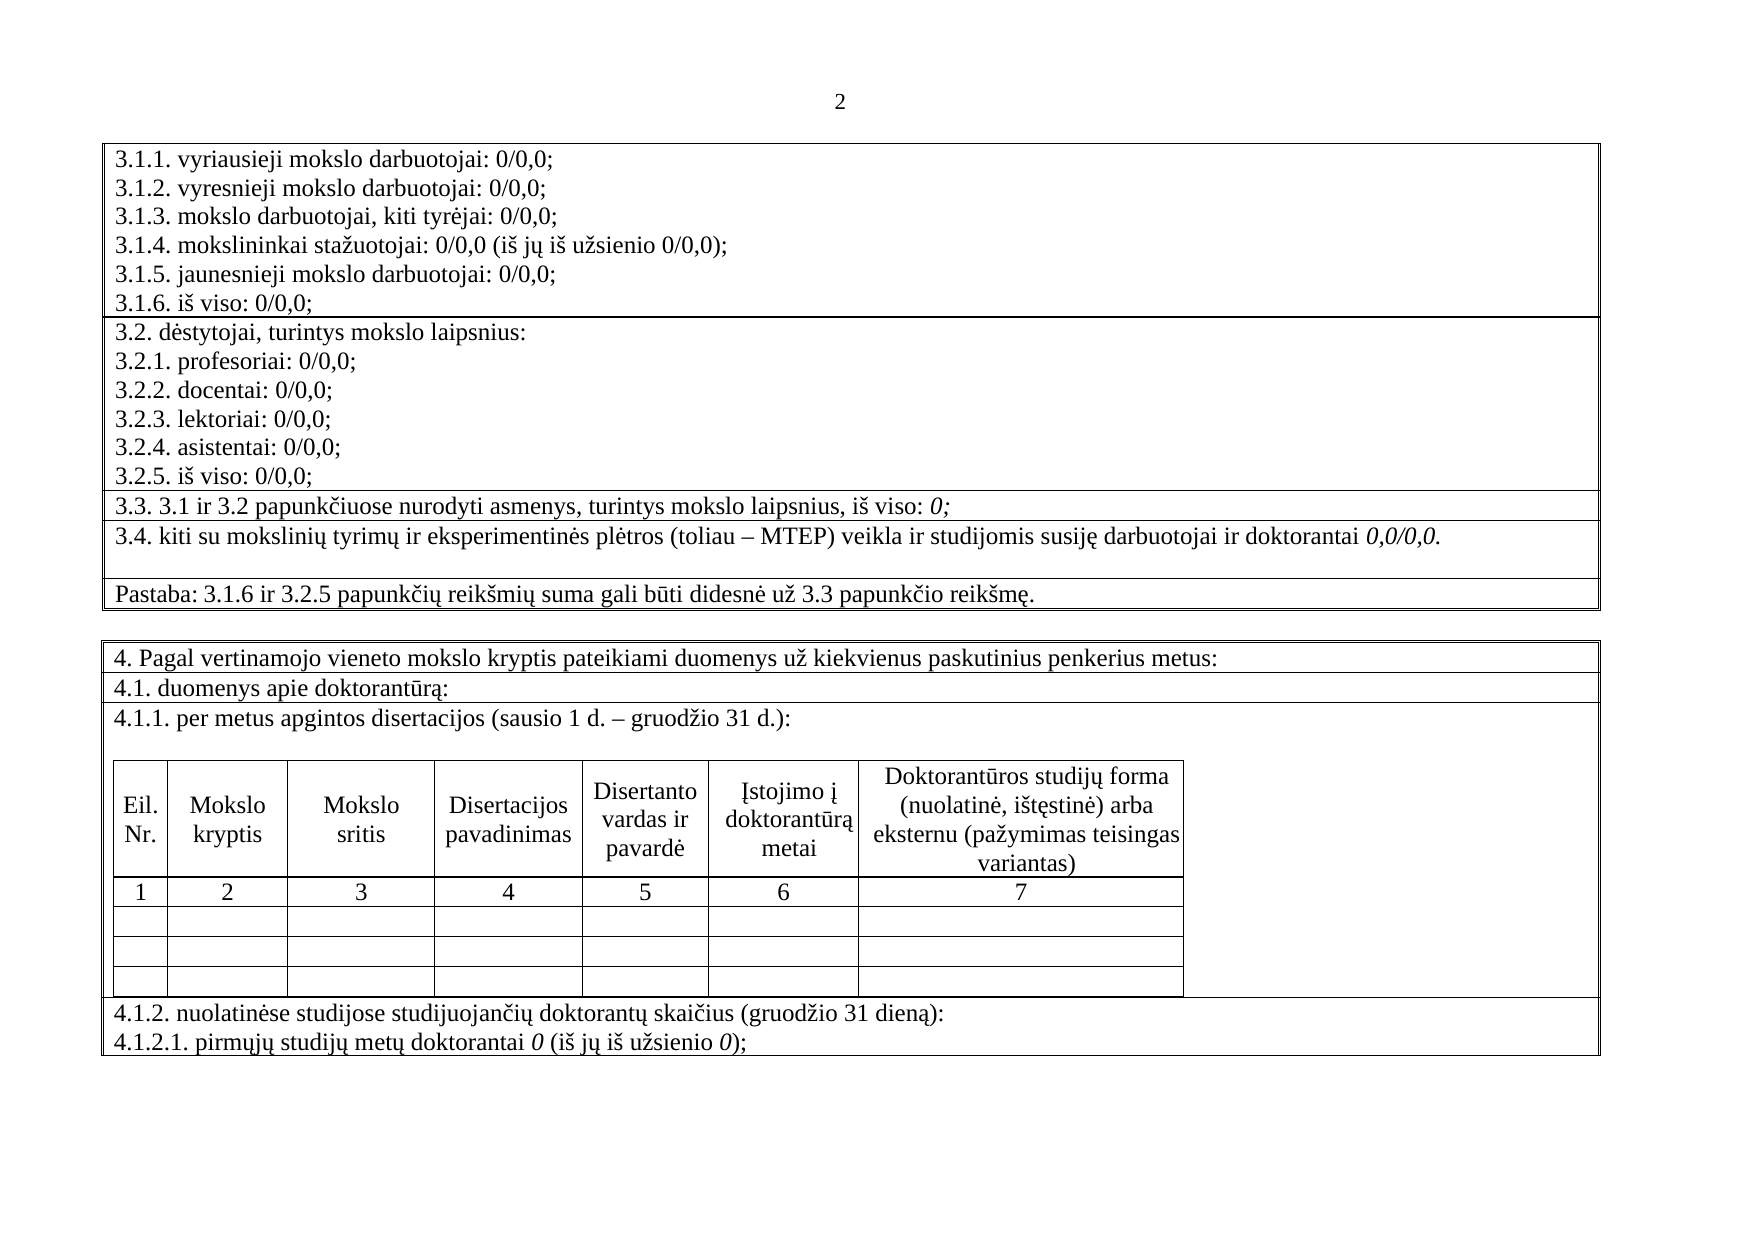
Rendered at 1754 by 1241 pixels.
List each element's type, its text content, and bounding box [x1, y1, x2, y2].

table_cell Pastaba: 3.1.6 ir 3.2.5 papunkčių reikšmių suma gali būti didesnė už 3.3 papunkčio reikšmę. [105, 579, 1598, 608]
table_cell 4.1.1. per metus apgintos disertacijos (sausio 1 d. – gruodžio 31 d.): [104, 703, 1598, 997]
table_cell [288, 907, 434, 936]
table_header Disertacijos pavadinimas [435, 761, 582, 876]
table_cell [583, 967, 708, 996]
table_cell [168, 937, 287, 966]
table_cell [288, 967, 434, 996]
table_cell 3.4. kiti su mokslinių tyrimų ir eksperimentinės plėtros (toliau – MTEP) veikla ir studijomis susiję darbuotojai ir doktorantai 0,0/0,0. [105, 521, 1598, 578]
table_cell [114, 967, 167, 996]
table_cell [435, 967, 582, 996]
table_cell [114, 907, 167, 936]
table_cell 7 [859, 878, 1183, 906]
table_cell [114, 937, 167, 966]
table_cell 3.1.1. vyriausieji mokslo darbuotojai: 0/0,0; 3.1.2. vyresnieji mokslo darbuotojai: 0/0,0; 3.1.3. mokslo darbuotojai, kiti tyrėjai: 0/0,0; 3.1.4. mokslininkai stažuotojai: 0/0,0 (iš jų iš užsienio 0/0,0); 3.1.5. jaunesnieji mokslo darbuotojai: 0/0,0; 3.1.6. iš viso: 0/0,0; [105, 144, 1598, 316]
table_cell 6 [709, 878, 858, 906]
table_cell [859, 937, 1183, 966]
table_header Disertanto vardas ir pavardė [583, 761, 708, 876]
table_cell 4 [435, 878, 582, 906]
table_cell [168, 907, 287, 936]
table_header Eil. Nr. [114, 761, 167, 876]
table_cell 3.3. 3.1 ir 3.2 papunkčiuose nurodyti asmenys, turintys mokslo laipsnius, iš viso: 0; [105, 491, 1598, 520]
table_cell [709, 907, 858, 936]
table_header Doktorantūros studijų forma (nuolatinė, ištęstinė) arba eksternu (pažymimas teisingas variantas) [859, 761, 1183, 876]
table_cell [435, 937, 582, 966]
table_cell [859, 907, 1183, 936]
table_cell 1 [114, 878, 167, 906]
table_header Mokslo kryptis [168, 761, 287, 876]
table_cell 3 [288, 878, 434, 906]
table_cell [859, 967, 1183, 996]
table_cell 4.1. duomenys apie doktorantūrą: [104, 673, 1598, 702]
table_cell [709, 967, 858, 996]
table_cell [583, 907, 708, 936]
table_cell 2 [168, 878, 287, 906]
table_cell 3.2. dėstytojai, turintys mokslo laipsnius: 3.2.1. profesoriai: 0/0,0; 3.2.2. docentai: 0/0,0; 3.2.3. lektoriai: 0/0,0; 3.2.4. asistentai: 0/0,0; 3.2.5. iš viso: 0/0,0; [105, 318, 1598, 490]
table_cell [583, 937, 708, 966]
table_cell [435, 907, 582, 936]
table_cell [288, 937, 434, 966]
table_cell [168, 967, 287, 996]
table_header 4. Pagal vertinamojo vieneto mokslo kryptis pateikiami duomenys už kiekvienus paskutinius penkerius metus: [104, 643, 1598, 672]
table_cell [709, 937, 858, 966]
table_cell 4.1.2. nuolatinėse studijose studijuojančių doktorantų skaičius (gruodžio 31 dieną): 4.1.2.1. pirmųjų studijų metų doktorantai 0 (iš jų iš užsienio 0); [104, 998, 1598, 1055]
table_header Įstojimo į doktorantūrą metai [709, 761, 858, 876]
table_cell 5 [583, 878, 708, 906]
table_header Mokslo sritis [288, 761, 434, 876]
